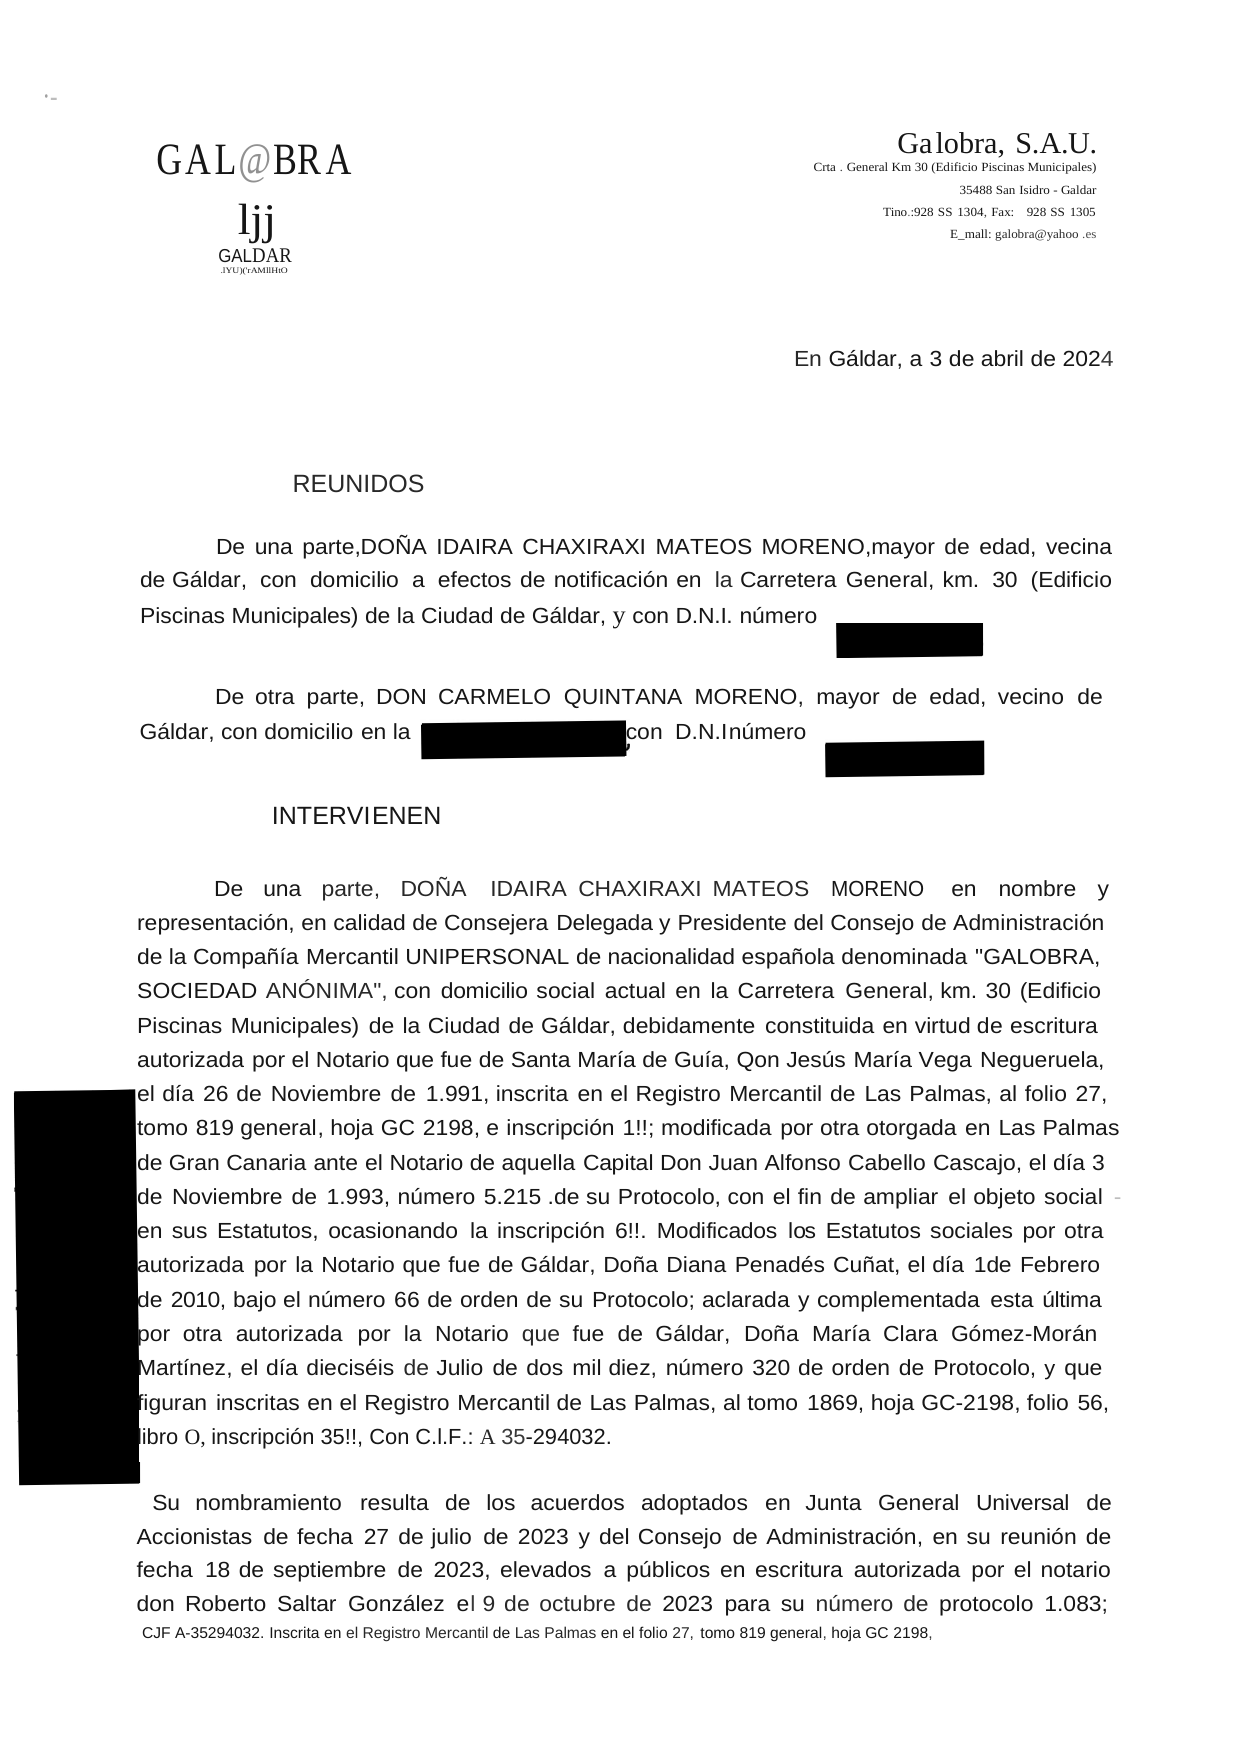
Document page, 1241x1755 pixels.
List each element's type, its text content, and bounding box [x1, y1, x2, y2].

text .lYU)('rAMllHtO [2, 267, 288, 275]
text [2, 160, 156, 174]
text Crta . General Km 30 (Edificio Piscinas Municipales) [356, 160, 1096, 174]
text De otra parte, DON CARMELO QUINTANA MORENO, mayor de edad, vecino de Gáldar, con domicilio en la con D.N.Inúmero [139, 684, 1111, 777]
subtitle INTERVIENEN [2, 801, 711, 829]
text 35488 San Isidro - Galdar [2, 183, 1096, 197]
text Tino.:928 SS 1304, Fax: 928 SS 1305 [883, 204, 1136, 219]
text De una parte, DOÑA IDAIRA CHAXIRAXI MATEOS MORENO en nombre y representación, en calidad de Consejera Delegada y Presidente del Consejo de Administración de la Compañía Mercantil UNIPERSONAL de nacionalidad española denominada "GALOBRA, SOCIEDAD ANÓNIMA", con domicilio social actual en la Carretera General, km. 30 (Edificio Piscinas Municipales) de la Ciudad de Gáldar, debidamente constituida en virtud de escritura autorizada por el Notario que fue de Santa María de Guía, Qon Jesús María Vega Negueruela, el día 26 de Noviembre de 1.991, inscrita en el Registro Mercantil de Las Palmas, al folio 27, tomo 819 general, hoja GC 2198, e inscripción 1!!; modificada por otra otorgada en Las Palmas de Gran Canaria ante el Notario de aquella Capital Don Juan Alfonso Cabello Cascajo, el día 3 de Noviembre de 1.993, número 5.215 .de su Protocolo, con el fin de ampliar el objeto social - en sus Estatutos, ocasionando la inscripción 6!!. Modificados los Estatutos sociales por otra autorizada por la Notario que fue de Gáldar, Doña Diana Penadés Cuñat, el día 1de Febrero de 2010, bajo el número 66 de orden de su Protocolo; aclarada y complementada esta última por otra autorizada por la Notario que fue de Gáldar, Doña María Clara Gómez-Morán Martínez, el día dieciséis de Julio de dos mil diez, número 320 de orden de Protocolo, y que figuran inscritas en el Registro Mercantil de Las Palmas, al tomo 1869, hoja GC-2198, folio 56, libro O, inscripción 35!!, Con C.l.F.: A 35-294032. [137, 875, 1125, 1449]
text De una parte,DOÑA IDAIRA CHAXIRAXI MATEOS MORENO,mayor de edad, vecina de Gáldar, con domicilio a efectos de notificación en la Carretera General, km. 30 (Edificio Piscinas Municipales) de la Ciudad de Gáldar, y con D.N.I. número [140, 534, 1112, 658]
text En Gáldar, a 3 de abril de 2024 [794, 346, 1136, 371]
text GALDAR [2, 244, 292, 267]
text GAL@BRA [156, 138, 356, 183]
subtitle Galobra, S.A.U. [2, 126, 1097, 160]
text Su nombramiento resulta de los acuerdos adoptados en Junta General Universal de Accionistas de fecha 27 de julio de 2023 y del Consejo de Administración, en su reunión de fecha 18 de septiembre de 2023, elevados a públicos en escritura autorizada por el notario don Roberto Saltar González el 9 de octubre de 2023 para su número de protocolo 1.083; [136, 1490, 1112, 1616]
subtitle ·- [42, 78, 1136, 113]
subtitle REUNIDOS [2, 469, 715, 498]
text E_mall: galobra@yahoo .es [950, 227, 1136, 241]
text ljj [2, 197, 276, 244]
